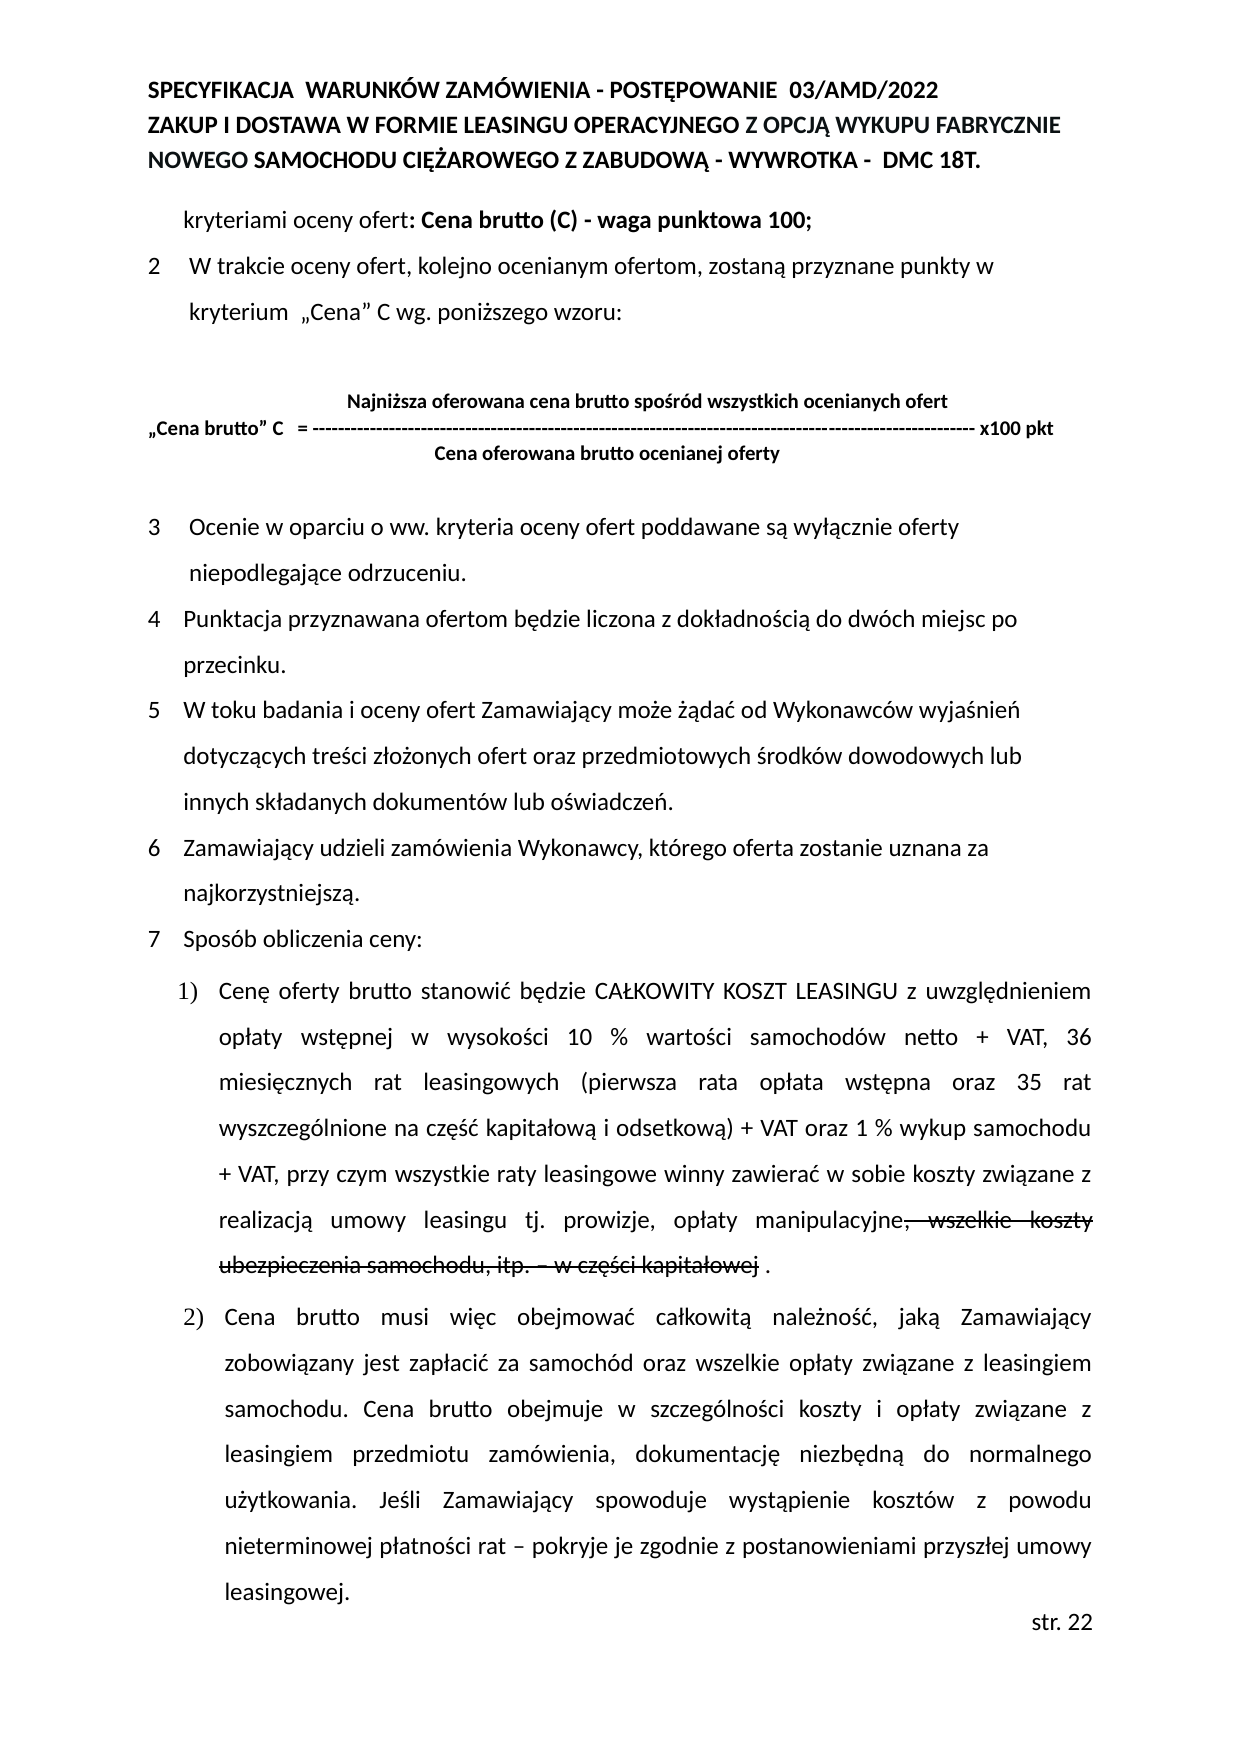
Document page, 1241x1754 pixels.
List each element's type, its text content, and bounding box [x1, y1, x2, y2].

list Ocenie w oparciu o ww. kryteria oceny ofert poddawane są wyłącznie oferty niepodlegające odrzuceniu. [148, 512, 1093, 588]
text „Cena brutto” C = -------------------------------------------------------------------------------------------------------- x100 pkt [148, 415, 1093, 440]
list Cenę oferty brutto stanowić będzie CAŁKOWITY KOSZT LEASINGU z uwzględnieniem opłaty wstępnej w wysokości 10 % wartości samochodów netto + VAT, 36 miesięcznych rat leasingowych (pierwsza rata opłata wstępna oraz 35 rat wyszczególnione na część kapitałową i odsetkową) + VAT oraz 1 % wykup samochodu + VAT, przy czym wszystkie raty leasingowe winny zawierać w sobie koszty związane z realizacją umowy leasingu tj. prowizje, opłaty manipulacyjne, wszelkie koszty ubezpieczenia samochodu, itp. – w części kapitałowej . [177, 975, 1093, 1280]
list W toku badania i oceny ofert Zamawiający może żądać od Wykonawców wyjaśnień dotyczących treści złożonych ofert oraz przedmiotowych środków dowodowych lub innych składanych dokumentów lub oświadczeń. [148, 694, 1093, 816]
text Cena oferowana brutto ocenianej oferty [223, 440, 1093, 466]
list Sposób obliczenia ceny: [148, 923, 1093, 954]
list kryteriami oceny ofert: Cena brutto (C) - waga punktowa 100; [148, 204, 1093, 235]
list Punktacja przyznawana ofertom będzie liczona z dokładnością do dwóch miejsc po przecinku. [148, 603, 1093, 679]
list Zamawiający udzieli zamówienia Wykonawcy, którego oferta zostanie uznana za najkorzystniejszą. [148, 832, 1093, 908]
text Najniższa oferowana cena brutto spośród wszystkich ocenianych ofert [223, 384, 1093, 415]
list W trakcie oceny ofert, kolejno ocenianym ofertom, zostaną przyznane punkty w kryterium „Cena” C wg. poniższego wzoru: [148, 250, 1093, 326]
list Cena brutto musi więc obejmować całkowitą należność, jaką Zamawiający zobowiązany jest zapłacić za samochód oraz wszelkie opłaty związane z leasingiem samochodu. Cena brutto obejmuje w szczególności koszty i opłaty związane z leasingiem przedmiotu zamówienia, dokumentację niezbędną do normalnego użytkowania. Jeśli Zamawiający spowoduje wystąpienie kosztów z powodu nieterminowej płatności rat – pokryje je zgodnie z postanowieniami przyszłej umowy leasingowej. [183, 1301, 1093, 1606]
